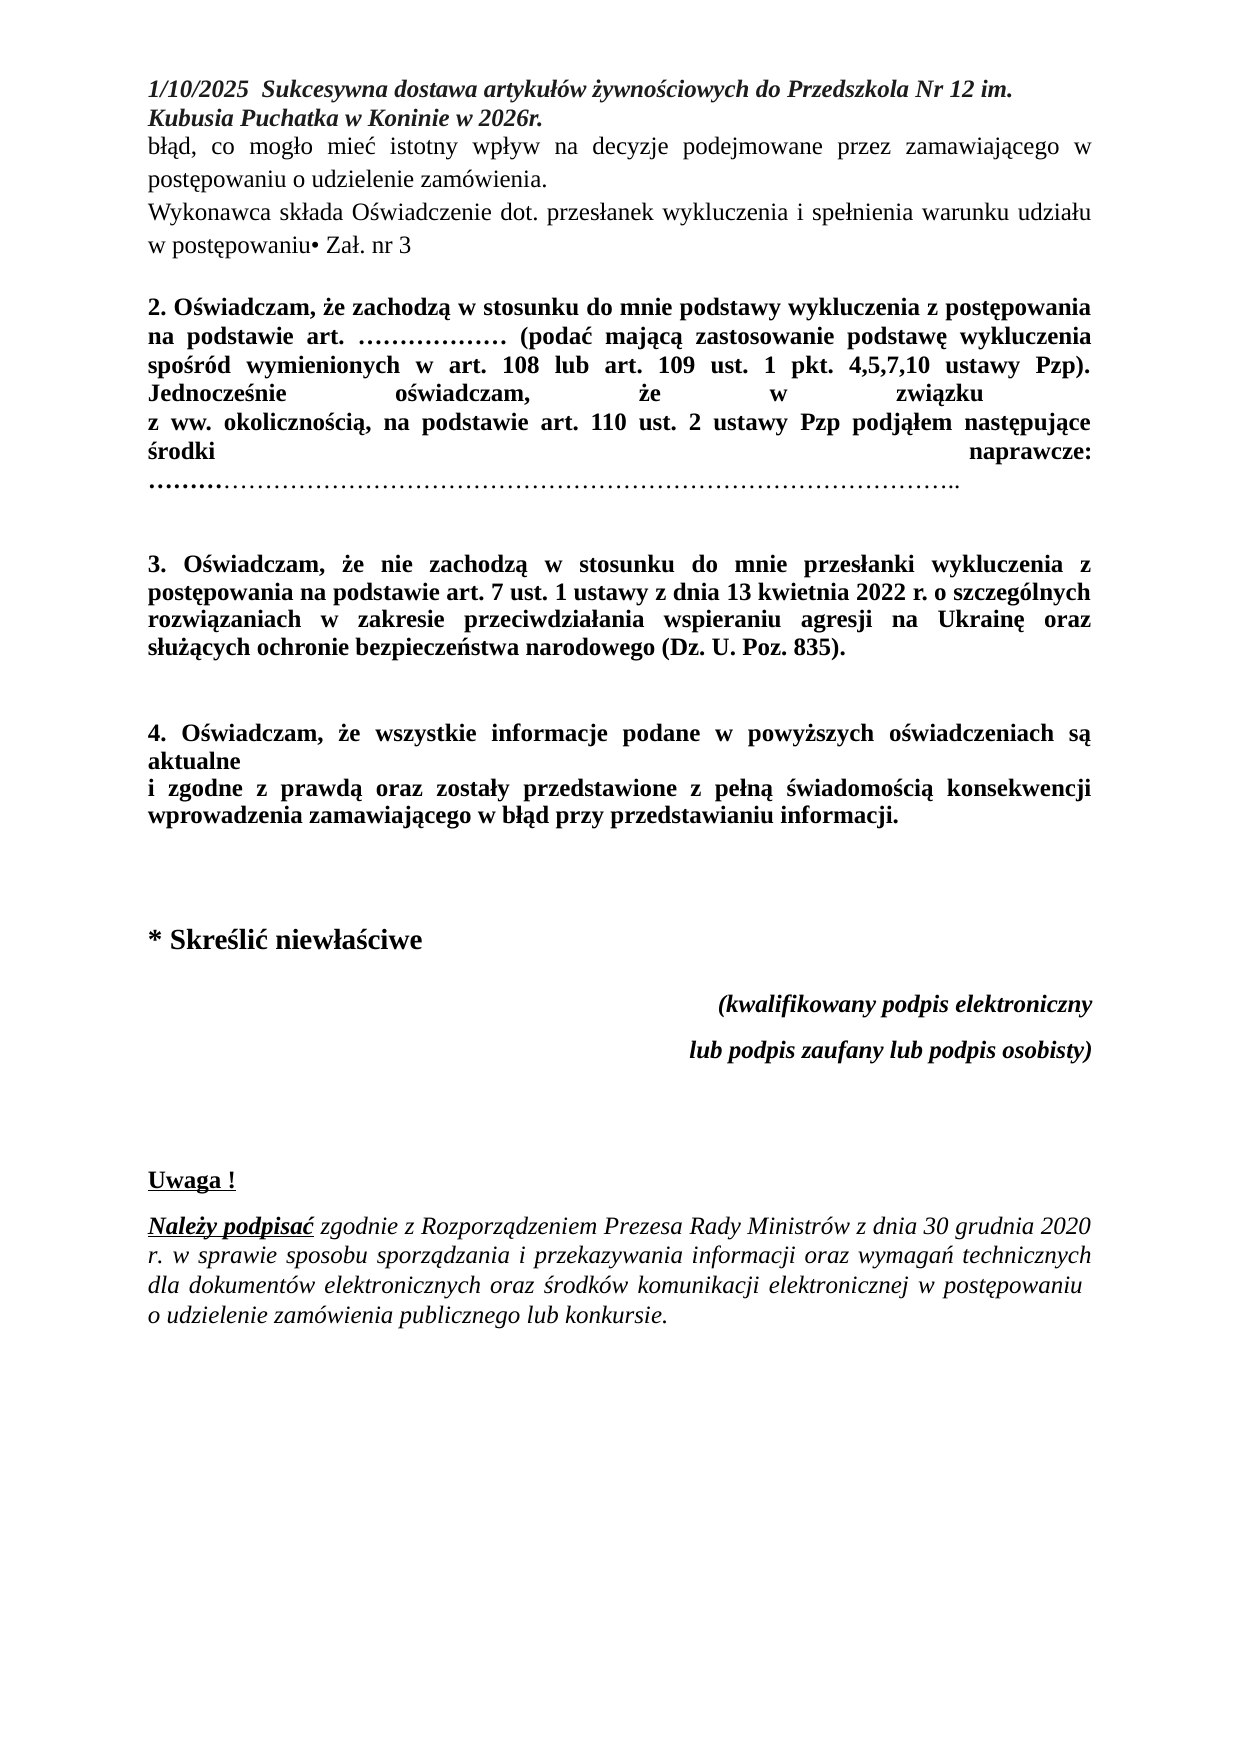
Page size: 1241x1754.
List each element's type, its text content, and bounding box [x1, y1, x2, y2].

text 2. Oświadczam, że zachodzą w stosunku do mnie podstawy wykluczenia z postępowania na podstawie art. ……………… (podać mającą zastosowanie podstawę wykluczenia spośród wymienionych w art. 108 lub art. 109 ust. 1 pkt. 4,5,7,10 ustawy Pzp). Jednocześnie oświadczam, że w związku z ww. okolicznością, na podstawie art. 110 ust. 2 ustawy Pzp podjąłem następujące środki naprawcze: …………………………………………………………………………………….. [148, 292, 1092, 493]
text * Skreślić niewłaściwe [148, 922, 1092, 956]
text Uwaga ! [148, 1165, 1092, 1193]
text Należy podpisać zgodnie z Rozporządzeniem Prezesa Rady Ministrów z dnia 30 grudnia 2020 r. w sprawie sposobu sporządzania i przekazywania informacji oraz wymagań technicznych dla dokumentów elektronicznych oraz środków komunikacji elektronicznej w postępowaniu o udzielenie zamówienia publicznego lub konkursie. [148, 1211, 1092, 1328]
text Wykonawca składa Oświadczenie dot. przesłanek wykluczenia i spełnienia warunku udziału w postępowaniu• Zał. nr 3 [148, 197, 1092, 259]
text błąd, co mogło mieć istotny wpływ na decyzje podejmowane przez zamawiającego w postępowaniu o udzielenie zamówienia. [148, 131, 1092, 193]
text (kwalifikowany podpis elektroniczny [148, 989, 1092, 1018]
text lub podpis zaufany lub podpis osobisty) [148, 1035, 1092, 1064]
text 3. Oświadczam, że nie zachodzą w stosunku do mnie przesłanki wykluczenia z postępowania na podstawie art. 7 ust. 1 ustawy z dnia 13 kwietnia 2022 r. o szczególnych rozwiązaniach w zakresie przeciwdziałania wspieraniu agresji na Ukrainę oraz służących ochronie bezpieczeństwa narodowego (Dz. U. Poz. 835). [148, 551, 1092, 661]
text 4. Oświadczam, że wszystkie informacje podane w powyższych oświadczeniach są aktualne i zgodne z prawdą oraz zostały przedstawione z pełną świadomością konsekwencji wprowadzenia zamawiającego w błąd przy przedstawianiu informacji. [148, 720, 1092, 829]
